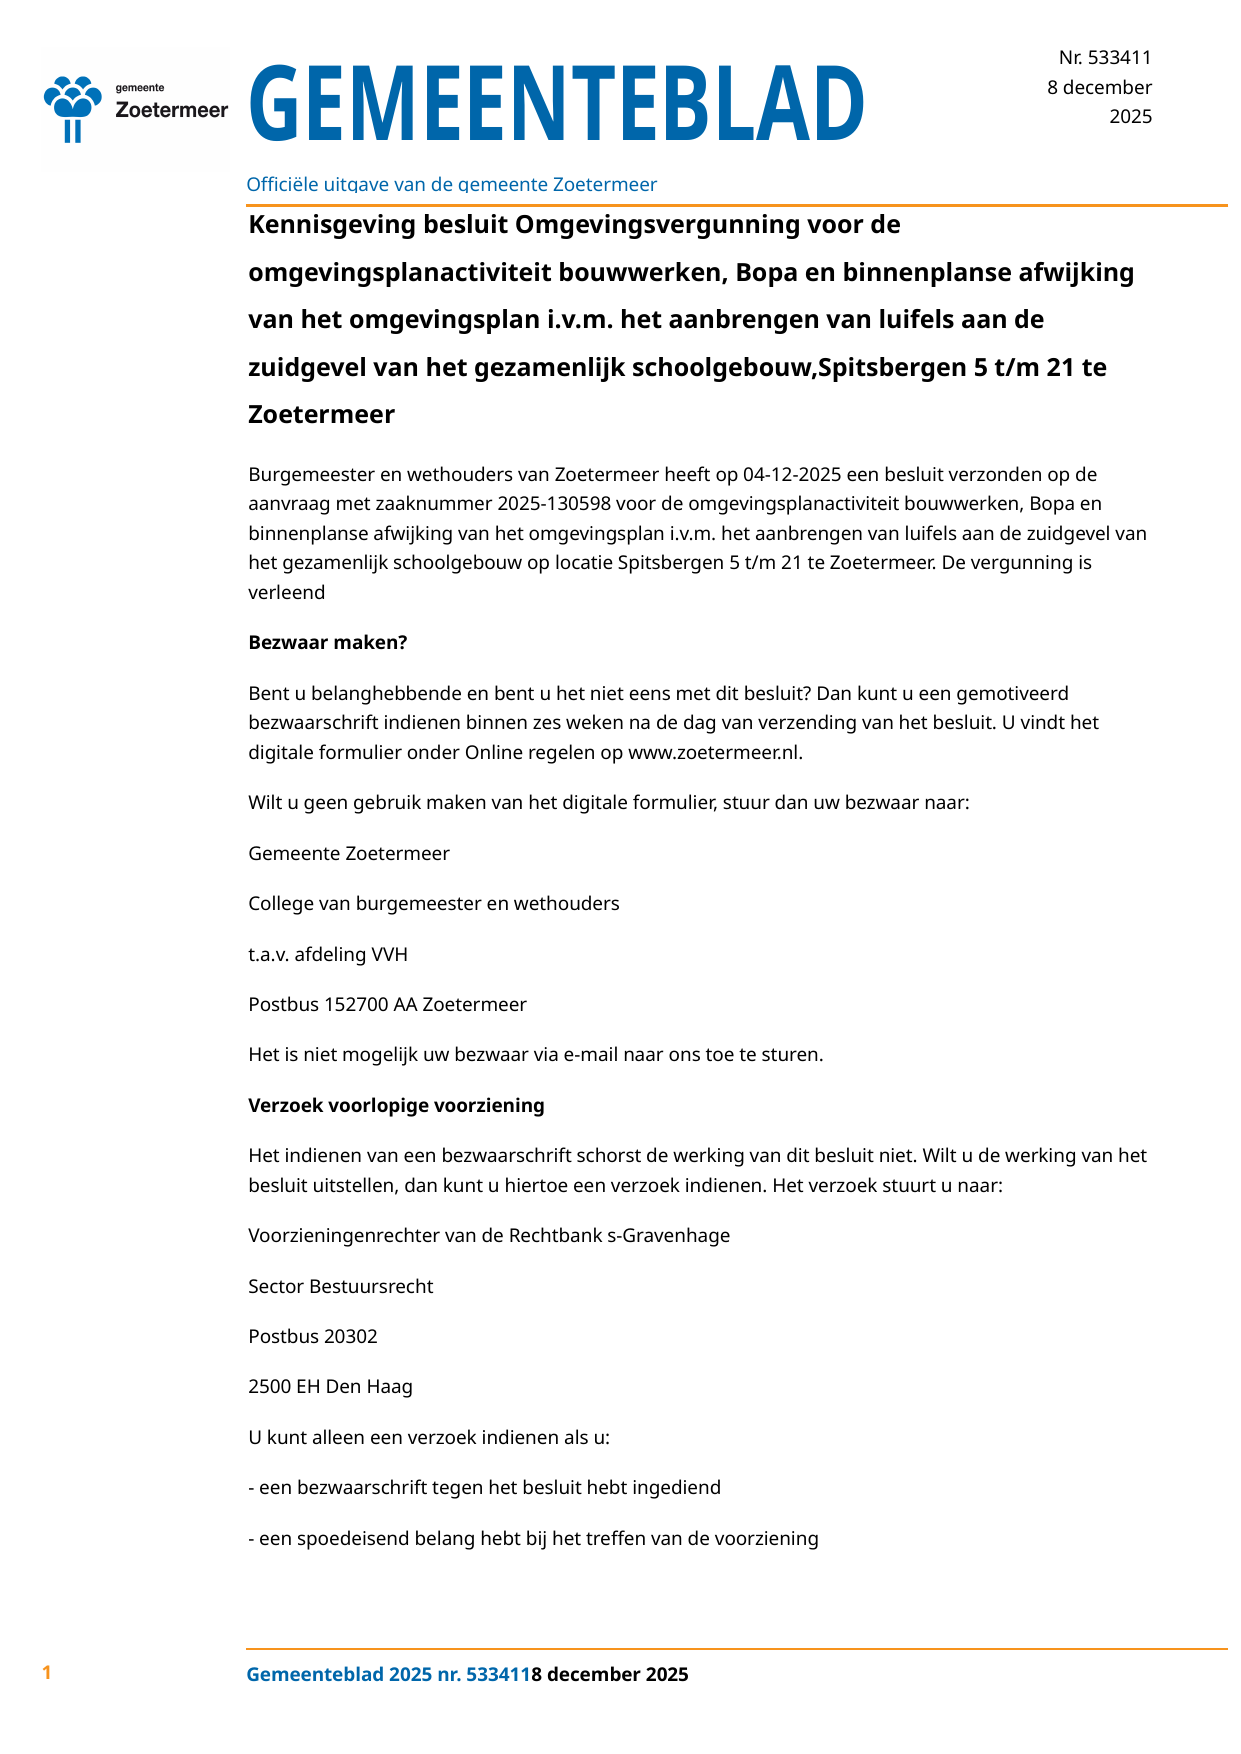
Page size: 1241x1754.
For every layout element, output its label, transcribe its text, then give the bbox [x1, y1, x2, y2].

text Verzoek voorlopige voorziening [248, 1092, 1152, 1118]
text - een spoedeisend belang hebt bij het treffen van de voorziening [248, 1525, 1152, 1551]
text Postbus 152700 AA Zoetermeer [248, 991, 1152, 1017]
text Voorzieningenrechter van de Rechtbank s-Gravenhage [248, 1222, 1152, 1248]
text Burgemeester en wethouders van Zoetermeer heeft op 04-12-2025 een besluit verzonden op de aanvraag met zaaknummer 2025-130598 voor de omgevingsplanactiviteit bouwwerken, Bopa en binnenplanse afwijking van het omgevingsplan i.v.m. het aanbrengen van luifels aan de zuidgevel van het gezamenlijk schoolgebouw op locatie Spitsbergen 5 t/m 21 te Zoetermeer. De vergunning is verleend [248, 461, 1152, 605]
text Sector Bestuursrecht [248, 1273, 1152, 1298]
text 2500 EH Den Haag [248, 1374, 1152, 1399]
text - een bezwaarschrift tegen het besluit hebt ingediend [248, 1474, 1152, 1500]
text Wilt u geen gebruik maken van het digitale formulier, stuur dan uw bezwaar naar: [248, 789, 1152, 815]
text Bent u belanghebbende en bent u het niet eens met dit besluit? Dan kunt u een gemotiveerd bezwaarschrift indienen binnen zes weken na de dag van verzending van het besluit. U vindt het digitale formulier onder Online regelen op www.zoetermeer.nl. [248, 680, 1152, 765]
text Kennisgeving besluit Omgevingsvergunning voor de omgevingsplanactiviteit bouwwerken, Bopa en binnenplanse afwijking van het omgevingsplan i.v.m. het aanbrengen van luifels aan de zuidgevel van het gezamenlijk schoolgebouw,Spitsbergen 5 t/m 21 te Zoetermeer [248, 207, 1152, 431]
picture [41, 47, 231, 172]
text Postbus 20302 [248, 1323, 1152, 1349]
text Het is niet mogelijk uw bezwaar via e-mail naar ons toe te sturen. [248, 1042, 1152, 1067]
text t.a.v. afdeling VVH [248, 941, 1152, 966]
text Gemeente Zoetermeer [248, 840, 1152, 866]
text U kunt alleen een verzoek indienen als u: [248, 1424, 1152, 1450]
text Het indienen van een bezwaarschrift schorst de werking van dit besluit niet. Wilt u de werking van het besluit uitstellen, dan kunt u hiertoe een verzoek indienen. Het verzoek stuurt u naar: [248, 1142, 1152, 1198]
text College van burgemeester en wethouders [248, 890, 1152, 916]
text Bezwaar maken? [248, 629, 1152, 655]
